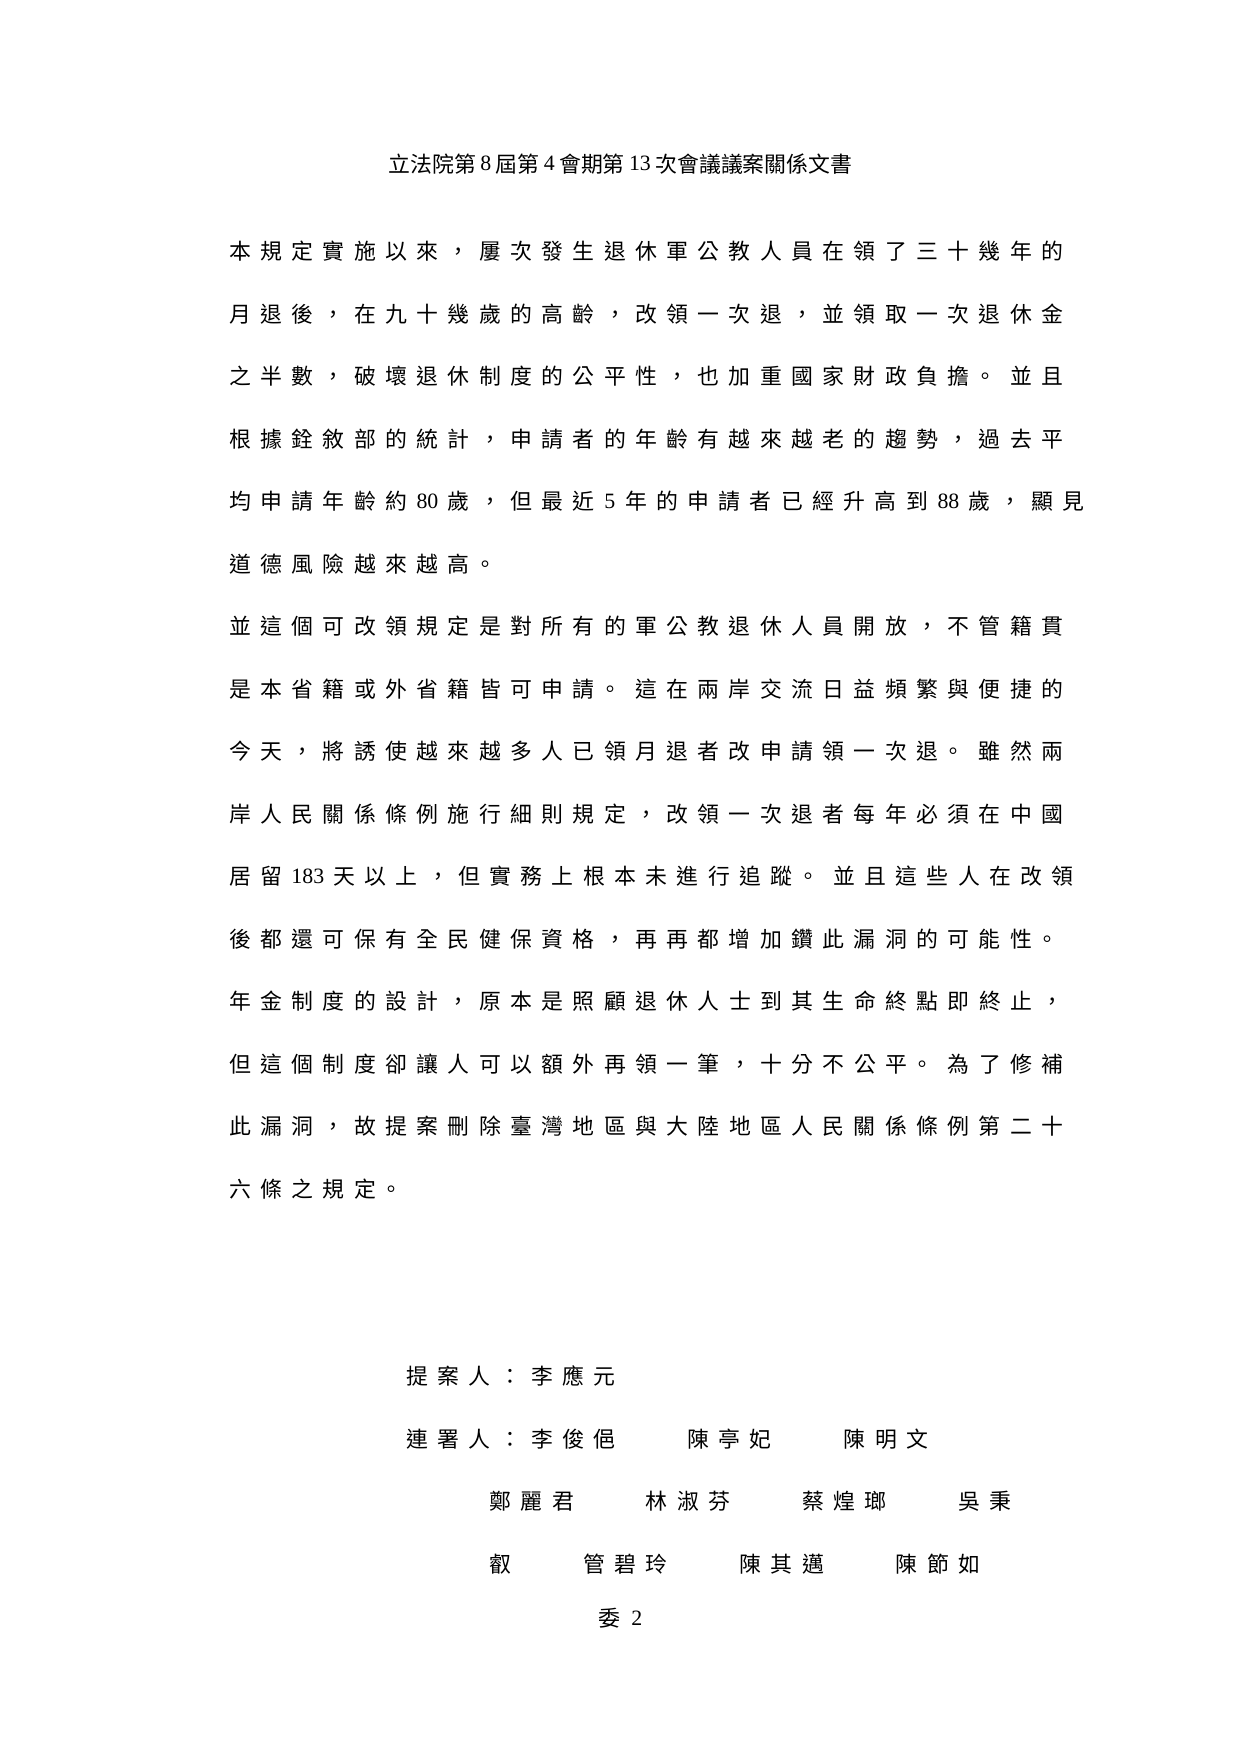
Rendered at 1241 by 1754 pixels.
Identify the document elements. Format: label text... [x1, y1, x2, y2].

text 提案人：李應元 [393, 1344, 1023, 1406]
text 連署人：李俊俋 陳亭妃 陳明文 鄭麗君 林淑芬 蔡煌瑯 吳秉叡 管碧玲 陳其邁 陳節如 [393, 1406, 1023, 1594]
text 並這個可改領規定是對所有的軍公教退休人員開放，不管籍貫是本省籍或外省籍皆可申請。這在兩岸交流日益頻繁與便捷的今天，將誘使越來越多人已領月退者改申請領一次退。雖然兩岸人民關係條例施行細則規定，改領一次退者每年必須在中國居留183天以上，但實務上根本未進行追蹤。並且這些人在改領後都還可保有全民健保資格，再再都增加鑽此漏洞的可能性。 [217, 594, 1089, 969]
text 年金制度的設計，原本是照顧退休人士到其生命終點即終止，但這個制度卻讓人可以額外再領一筆，十分不公平。為了修補此漏洞，故提案刪除臺灣地區與大陸地區人民關係條例第二十六條之規定。 [217, 969, 1089, 1219]
text 本規定實施以來，屢次發生退休軍公教人員在領了三十幾年的月退後，在九十幾歲的高齡，改領一次退，並領取一次退休金之半數，破壞退休制度的公平性，也加重國家財政負擔。並且根據銓敘部的統計，申請者的年齡有越來越老的趨勢，過去平均申請年齡約80歲，但最近5年的申請者已經升高到88歲，顯見道德風險越來越高。 [217, 219, 1089, 594]
